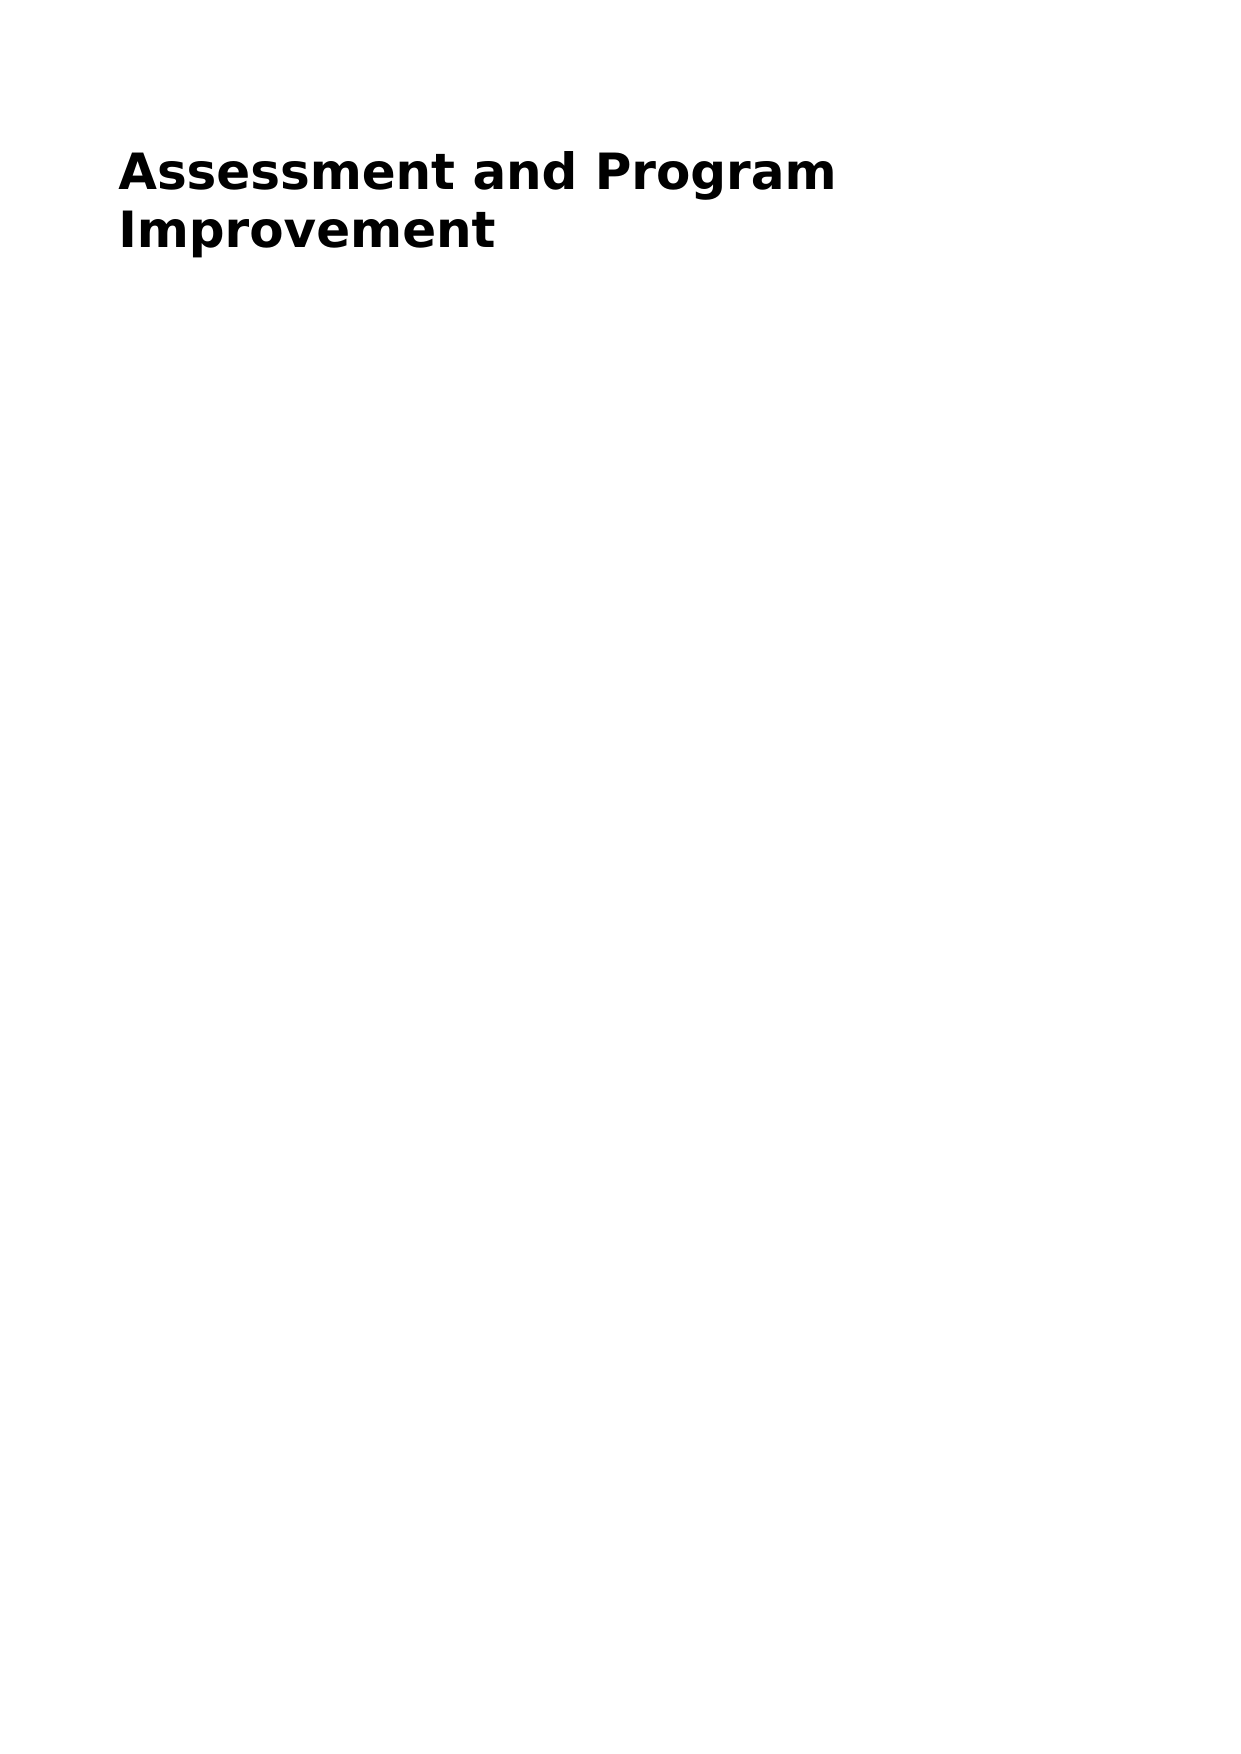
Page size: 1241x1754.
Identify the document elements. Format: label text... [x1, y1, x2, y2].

subtitle Assessment and Program Improvement [118, 143, 1122, 259]
